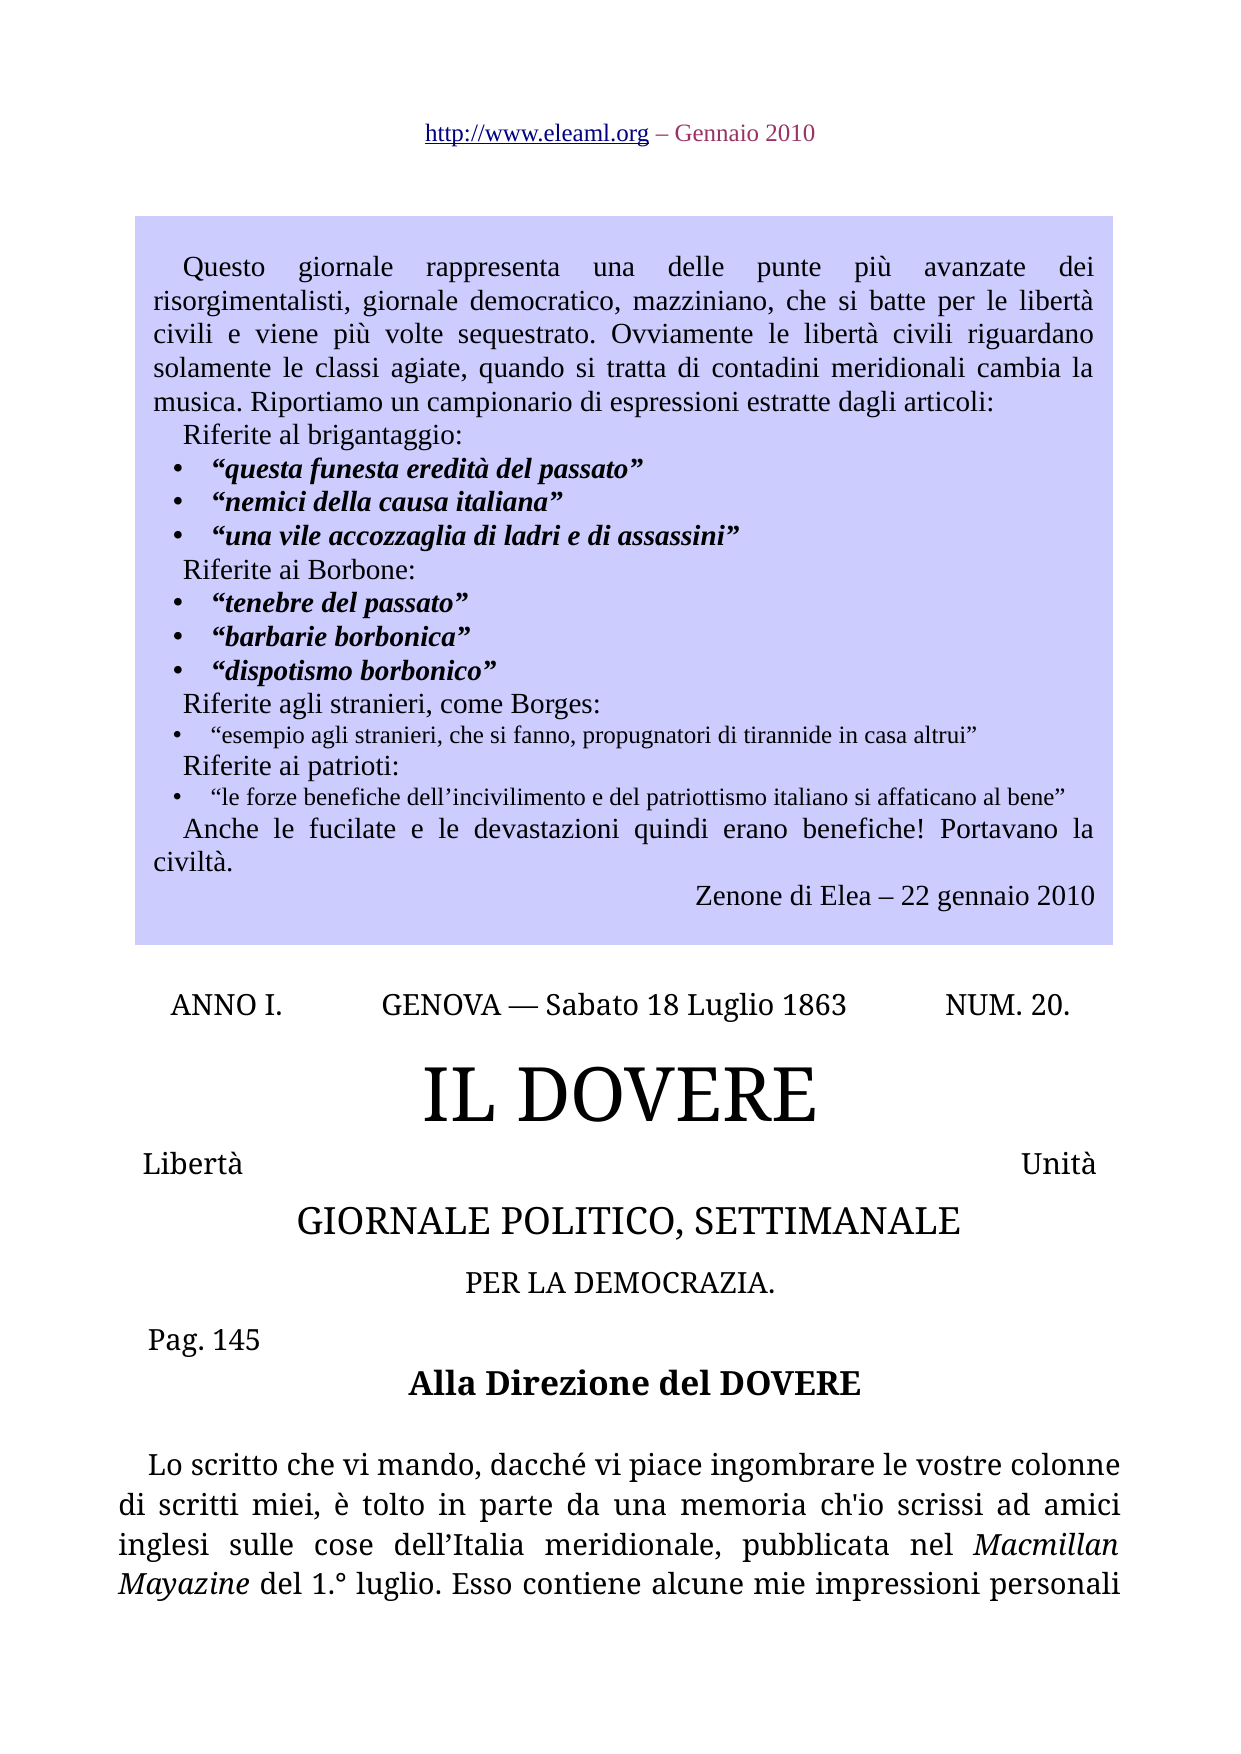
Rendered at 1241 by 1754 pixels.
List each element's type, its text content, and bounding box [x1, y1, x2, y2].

table_header Unità [1005, 1144, 1106, 1246]
text IL DOVERE [118, 1041, 1122, 1144]
table_header NUM. 20. [909, 985, 1106, 1024]
table_header GIORNALE POLITICO, SETTIMANALE [252, 1144, 1005, 1246]
table_header ANNO I. [134, 985, 319, 1024]
table_header Libertà [134, 1144, 252, 1246]
table_header Questo giornale rappresenta una delle punte più avanzate dei risorgimentalisti, giornale democratico, mazziniano, che si batte per le libertà civili e viene più volte sequestrato. Ovviamente le libertà civili riguardano solamente le classi agiate, quando si tratta di contadini meridionali cambia la musica. Riportiamo un campionario di espressioni estratte dagli articoli: Riferite al brigantaggio: “questa funesta eredità del passato” “nemici della causa italiana” “una vile accozzaglia di ladri e di assassini” Riferite ai Borbone: “tenebre del passato” “barbarie borbonica” “dispotismo borbonico” Riferite agli stranieri, come Borges: “esempio agli stranieri, che si fanno, propugnatori di tirannide in casa altrui” Riferite ai patrioti: “le forze benefiche dell’incivilimento e del patriottismo italiano si affaticano al bene” Anche le fucilate e le devastazioni quindi erano benefiche! Portavano la civiltà. Zenone di Elea – 22 gennaio 2010 [135, 216, 1113, 945]
table_header GENOVA — Sabato 18 Luglio 1863 [319, 985, 909, 1024]
text Pag. 145 [118, 1319, 1122, 1359]
text Alla Direzione del DOVERE [118, 1359, 1122, 1405]
text Lo scritto che vi mando, dacché vi piace ingombrare le vostre colonne di scritti miei, è tolto in parte da una memoria ch'io scrissi ad amici inglesi sulle cose dell’Italia meridionale, pubblicata nel Macmillan Mayazine del 1.° luglio. Esso contiene alcune mie impressioni personali [118, 1444, 1122, 1603]
text PER LA DEMOCRAZIA. [118, 1263, 1122, 1302]
